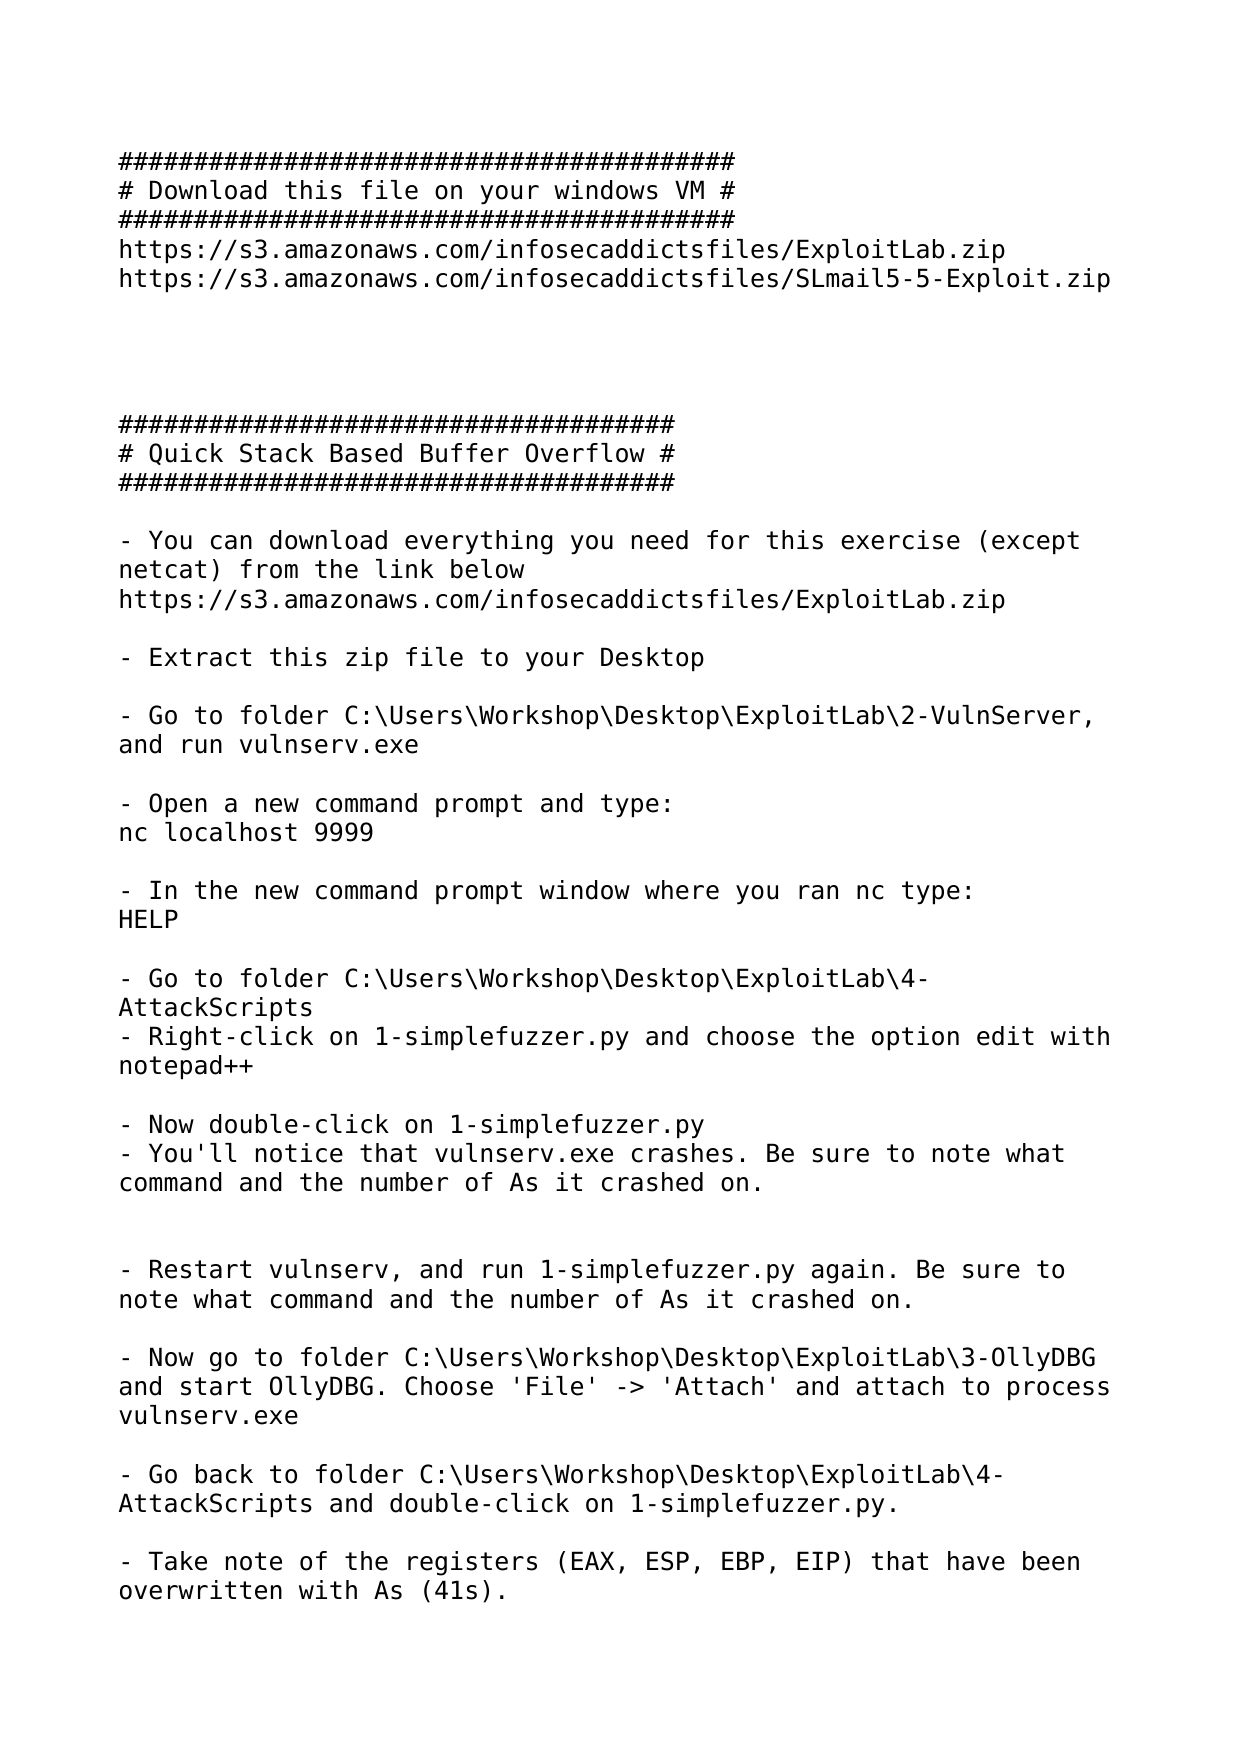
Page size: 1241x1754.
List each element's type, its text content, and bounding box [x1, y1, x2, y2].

text ######################################### # Download this file on your windows VM # ######################################### https://s3.amazonaws.com/infosecaddictsfiles/ExploitLab.zip https://s3.amazonaws.com/infosecaddictsfiles/SLmail5-5-Exploit.zip ##################################### # Quick Stack Based Buffer Overflow # ##################################### - You can download everything you need for this exercise (except netcat) from the link below https://s3.amazonaws.com/infosecaddictsfiles/ExploitLab.zip - Extract this zip file to your Desktop - Go to folder C:\Users\Workshop\Desktop\ExploitLab\2-VulnServer, and run vulnserv.exe - Open a new command prompt and type: nc localhost 9999 - In the new command prompt window where you ran nc type: HELP - Go to folder C:\Users\Workshop\Desktop\ExploitLab\4-AttackScripts - Right-click on 1-simplefuzzer.py and choose the option edit with notepad++ - Now double-click on 1-simplefuzzer.py - You'll notice that vulnserv.exe crashes. Be sure to note what command and the number of As it crashed on. - Restart vulnserv, and run 1-simplefuzzer.py again. Be sure to note what command and the number of As it crashed on. - Now go to folder C:\Users\Workshop\Desktop\ExploitLab\3-OllyDBG and start OllyDBG. Choose 'File' -> 'Attach' and attach to process vulnserv.exe - Go back to folder C:\Users\Workshop\Desktop\ExploitLab\4-AttackScripts and double-click on 1-simplefuzzer.py. - Take note of the registers (EAX, ESP, EBP, EIP) that have been overwritten with As (41s). [118, 118, 1122, 1635]
